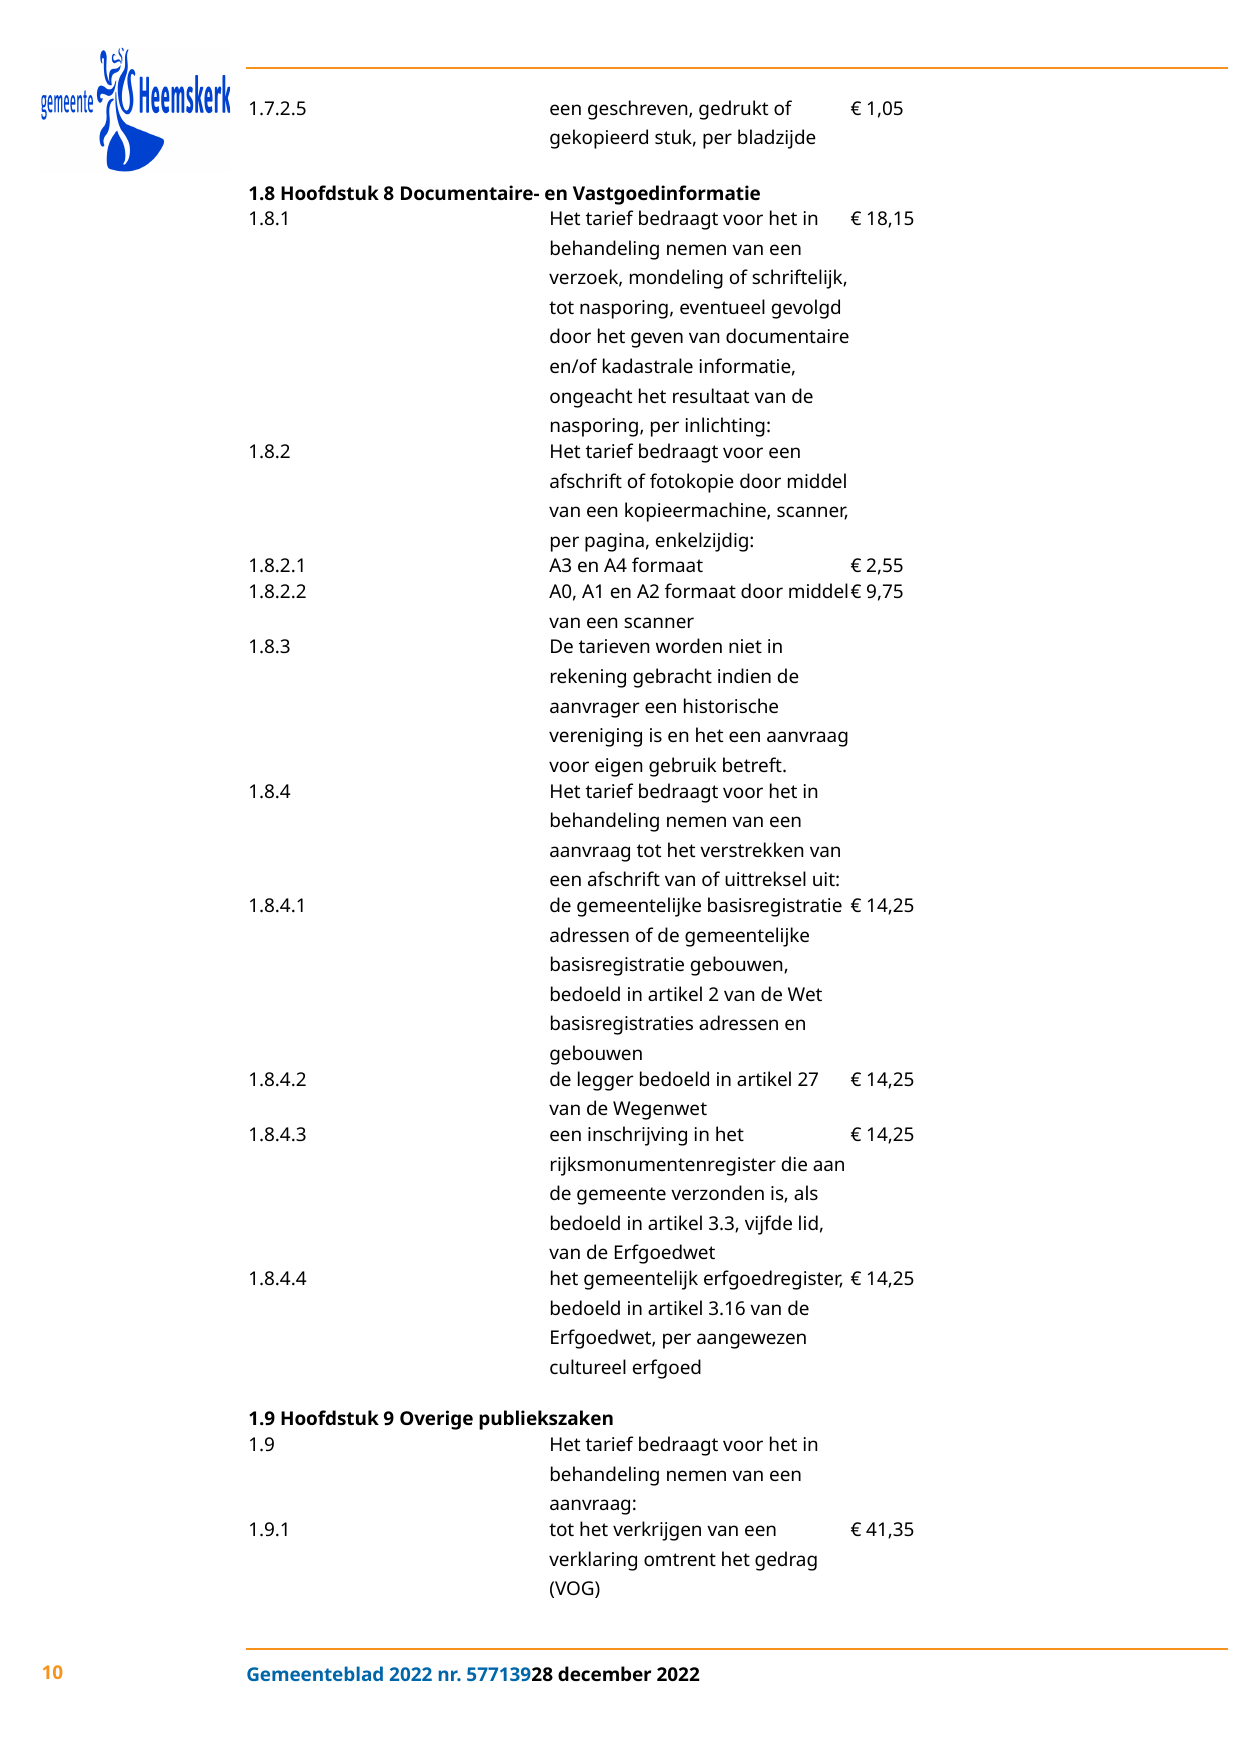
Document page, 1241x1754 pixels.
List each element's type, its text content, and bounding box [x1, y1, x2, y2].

table_cell € 18,15 [850, 205, 1152, 438]
table_cell 1.8.3 [248, 634, 549, 778]
table_cell een inschrijving in het rijksmonumentenregister die aan de gemeente verzonden is, als bedoeld in artikel 3.3, vijfde lid, van de Erfgoedwet [549, 1121, 850, 1265]
table_cell 1.8.4.4 [248, 1265, 549, 1380]
table_cell Het tarief bedraagt voor een afschrift of fotokopie door middel van een kopieermachine, scanner, per pagina, enkelzijdig: [549, 438, 850, 553]
table_cell € 14,25 [850, 892, 1152, 1066]
table_cell € 14,25 [850, 1121, 1152, 1265]
table_cell € 14,25 [850, 1066, 1152, 1121]
table_cell € 9,75 [850, 579, 1152, 634]
table_cell 1.8 Hoofdstuk 8 Documentaire- en Vastgoedinformatie [248, 150, 1152, 205]
table_cell [248, 1380, 549, 1406]
table_cell € 41,35 [850, 1516, 1152, 1601]
table_cell [850, 438, 1152, 553]
table_cell 1.8.2.2 [248, 579, 549, 634]
table_cell [549, 1380, 850, 1406]
table_cell het gemeentelijk erfgoedregister, bedoeld in artikel 3.16 van de Erfgoedwet, per aangewezen cultureel erfgoed [549, 1265, 850, 1380]
table_cell A3 en A4 formaat [549, 553, 850, 578]
table_cell [850, 634, 1152, 778]
table_cell Het tarief bedraagt voor het in behandeling nemen van een aanvraag tot het verstrekken van een afschrift van of uittreksel uit: [549, 778, 850, 892]
table_cell 1.8.1 [248, 205, 549, 438]
table_cell 1.8.4.1 [248, 892, 549, 1066]
table_cell 1.9.1 [248, 1516, 549, 1601]
table_cell 1.8.2.1 [248, 553, 549, 578]
table_cell 1.8.2 [248, 438, 549, 553]
table_cell de gemeentelijke basisregistratie adressen of de gemeentelijke basisregistratie gebouwen, bedoeld in artikel 2 van de Wet basisregistraties adressen en gebouwen [549, 892, 850, 1066]
table_cell [850, 1431, 1152, 1516]
table_cell 1.8.4 [248, 778, 549, 892]
table_cell 1.8.4.2 [248, 1066, 549, 1121]
table_cell [850, 1380, 1152, 1406]
table_cell Het tarief bedraagt voor het in behandeling nemen van een aanvraag: [549, 1431, 850, 1516]
table_cell 1.7.2.5 [248, 95, 549, 150]
picture [41, 47, 231, 172]
table_cell de legger bedoeld in artikel 27 van de Wegenwet [549, 1066, 850, 1121]
table_cell € 1,05 [850, 95, 1152, 150]
table_cell tot het verkrijgen van een verklaring omtrent het gedrag (VOG) [549, 1516, 850, 1601]
table_cell De tarieven worden niet in rekening gebracht indien de aanvrager een historische vereniging is en het een aanvraag voor eigen gebruik betreft. [549, 634, 850, 778]
table_cell Het tarief bedraagt voor het in behandeling nemen van een verzoek, mondeling of schriftelijk, tot nasporing, eventueel gevolgd door het geven van documentaire en/of kadastrale informatie, ongeacht het resultaat van de nasporing, per inlichting: [549, 205, 850, 438]
table_cell 1.9 [248, 1431, 549, 1516]
table_cell [850, 778, 1152, 892]
table_cell A0, A1 en A2 formaat door middel van een scanner [549, 579, 850, 634]
table_cell € 14,25 [850, 1265, 1152, 1380]
table_cell 1.9 Hoofdstuk 9 Overige publiekszaken [248, 1406, 1152, 1431]
table_cell een geschreven, gedrukt of gekopieerd stuk, per bladzijde [549, 95, 850, 150]
table_cell 1.8.4.3 [248, 1121, 549, 1265]
table_cell € 2,55 [850, 553, 1152, 578]
